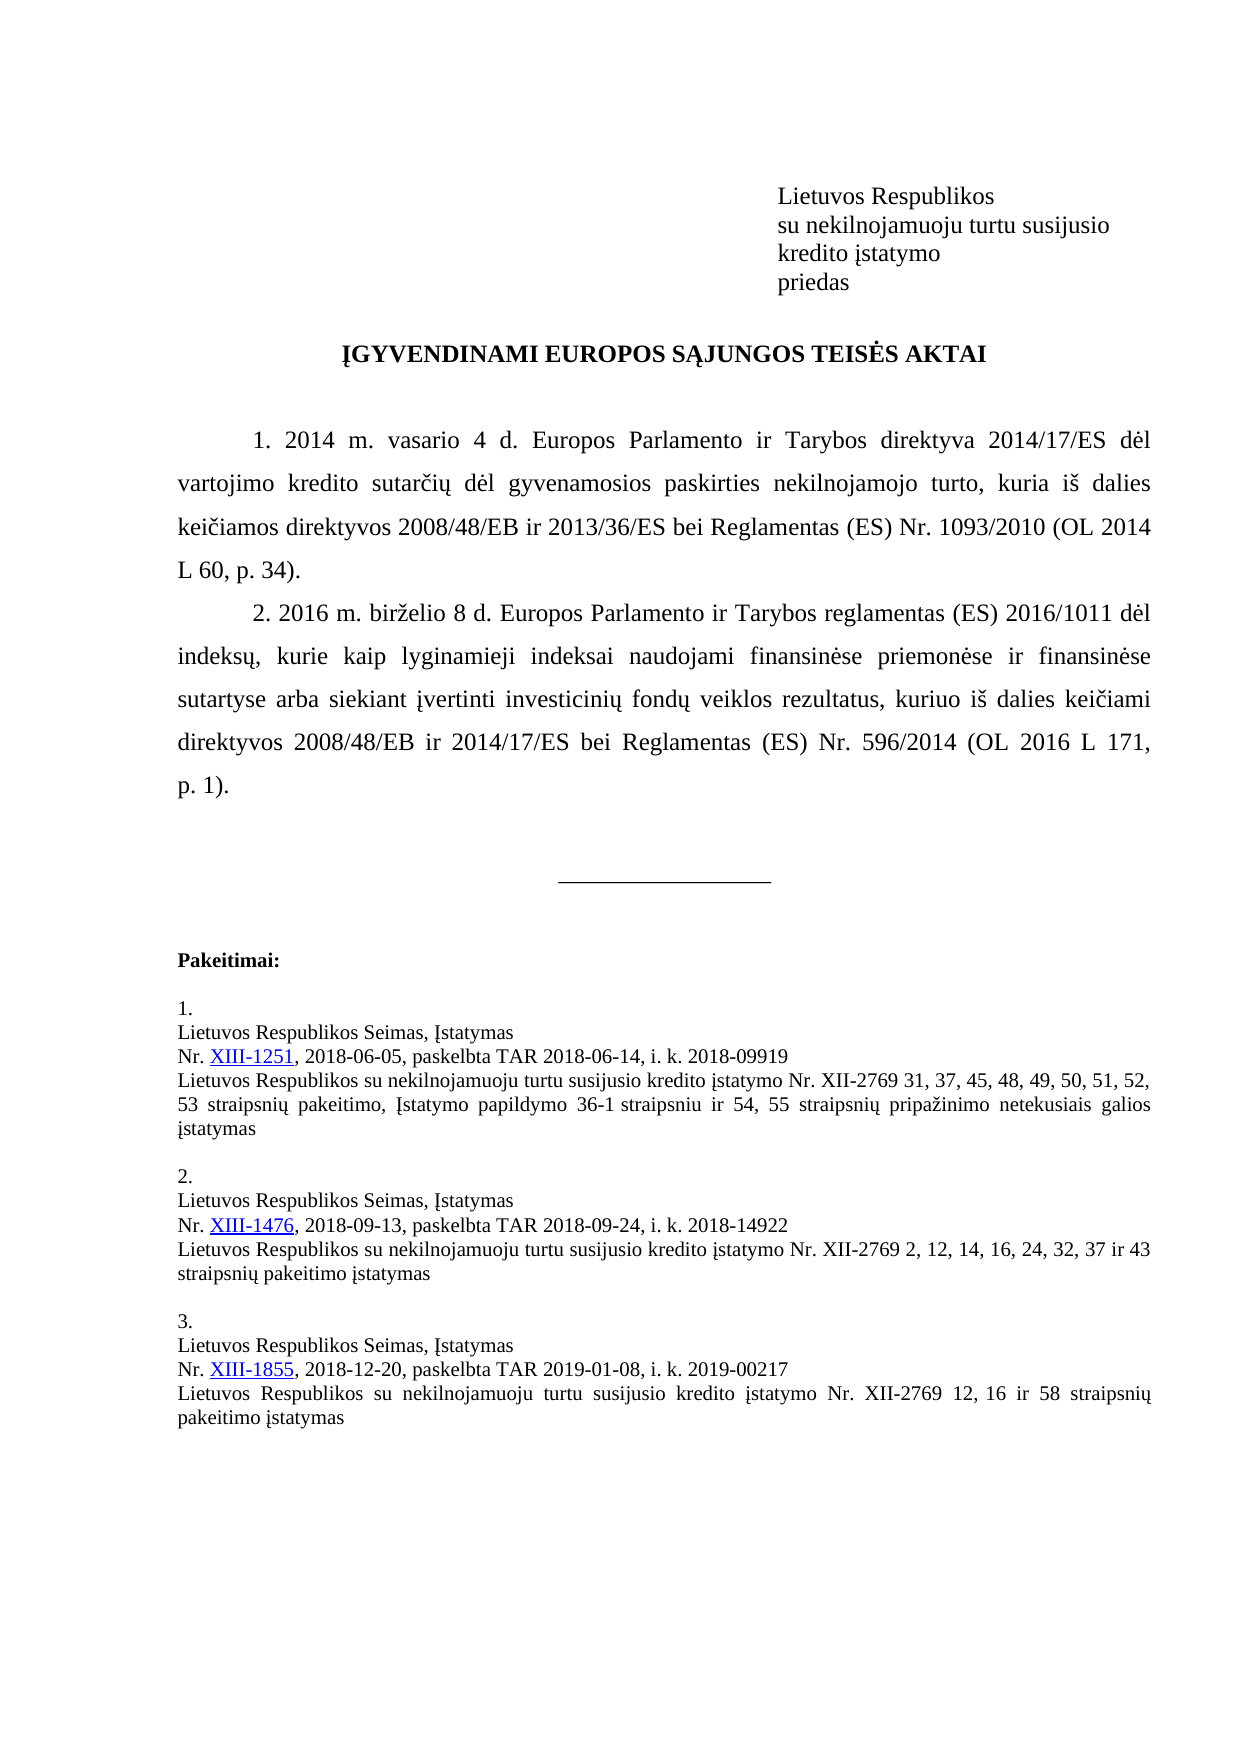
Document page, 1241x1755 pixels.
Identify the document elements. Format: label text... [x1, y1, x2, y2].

text Nr. XIII-1476, 2018-09-13, paskelbta TAR 2018-09-24, i. k. 2018-14922 [177, 1212, 1152, 1237]
text Nr. XIII-1251, 2018-06-05, paskelbta TAR 2018-06-14, i. k. 2018-09919 [177, 1044, 1152, 1068]
text Lietuvos Respublikos Seimas, Įstatymas [177, 1333, 1152, 1357]
text Pakeitimai: [177, 948, 1152, 972]
text priedas [177, 267, 1152, 296]
text su nekilnojamuoju turtu susijusio [177, 210, 1152, 238]
text Lietuvos Respublikos Seimas, Įstatymas [177, 1020, 1152, 1044]
text 3. [177, 1309, 1152, 1333]
subtitle ĮGYVENDINAMI EUROPOS SĄJUNGOS TEISĖS AKTAI [177, 339, 1152, 368]
text Lietuvos Respublikos Seimas, Įstatymas [177, 1188, 1152, 1212]
text 2. [177, 1164, 1152, 1188]
text Lietuvos Respublikos su nekilnojamuoju turtu susijusio kredito įstatymo Nr. XII-2769 2, 12, 14, 16, 24, 32, 37 ir 43 straipsnių pakeitimo įstatymas [177, 1237, 1152, 1285]
text 2. 2016 m. birželio 8 d. Europos Parlamento ir Tarybos reglamentas (ES) 2016/1011 dėl indeksų, kurie kaip lyginamieji indeksai naudojami finansinėse priemonėse ir finansinėse sutartyse arba siekiant įvertinti investicinių fondų veiklos rezultatus, kuriuo iš dalies keičiami direktyvos 2008/48/EB ir 2014/17/ES bei Reglamentas (ES) Nr. 596/2014 (OL 2016 L 171, p. 1). [177, 598, 1152, 799]
text 1. 2014 m. vasario 4 d. Europos Parlamento ir Tarybos direktyva 2014/17/ES dėl vartojimo kredito sutarčių dėl gyvenamosios paskirties nekilnojamojo turto, kuria iš dalies keičiamos direktyvos 2008/48/EB ir 2013/36/ES bei Reglamentas (ES) Nr. 1093/2010 (OL 2014 L 60, p. 34). [177, 425, 1152, 583]
text Nr. XIII-1855, 2018-12-20, paskelbta TAR 2019-01-08, i. k. 2019-00217 [177, 1357, 1152, 1381]
text Lietuvos Respublikos [177, 181, 1152, 210]
text _________________ [177, 857, 1152, 885]
text Lietuvos Respublikos su nekilnojamuoju turtu susijusio kredito įstatymo Nr. XII-2769 31, 37, 45, 48, 49, 50, 51, 52, 53 straipsnių pakeitimo, Įstatymo papildymo 36-1 straipsniu ir 54, 55 straipsnių pripažinimo netekusiais galios įstatymas [177, 1068, 1152, 1140]
text 1. [177, 996, 1152, 1020]
text Lietuvos Respublikos su nekilnojamuoju turtu susijusio kredito įstatymo Nr. XII-2769 12, 16 ir 58 straipsnių pakeitimo įstatymas [177, 1381, 1152, 1429]
text kredito įstatymo [177, 238, 1152, 267]
